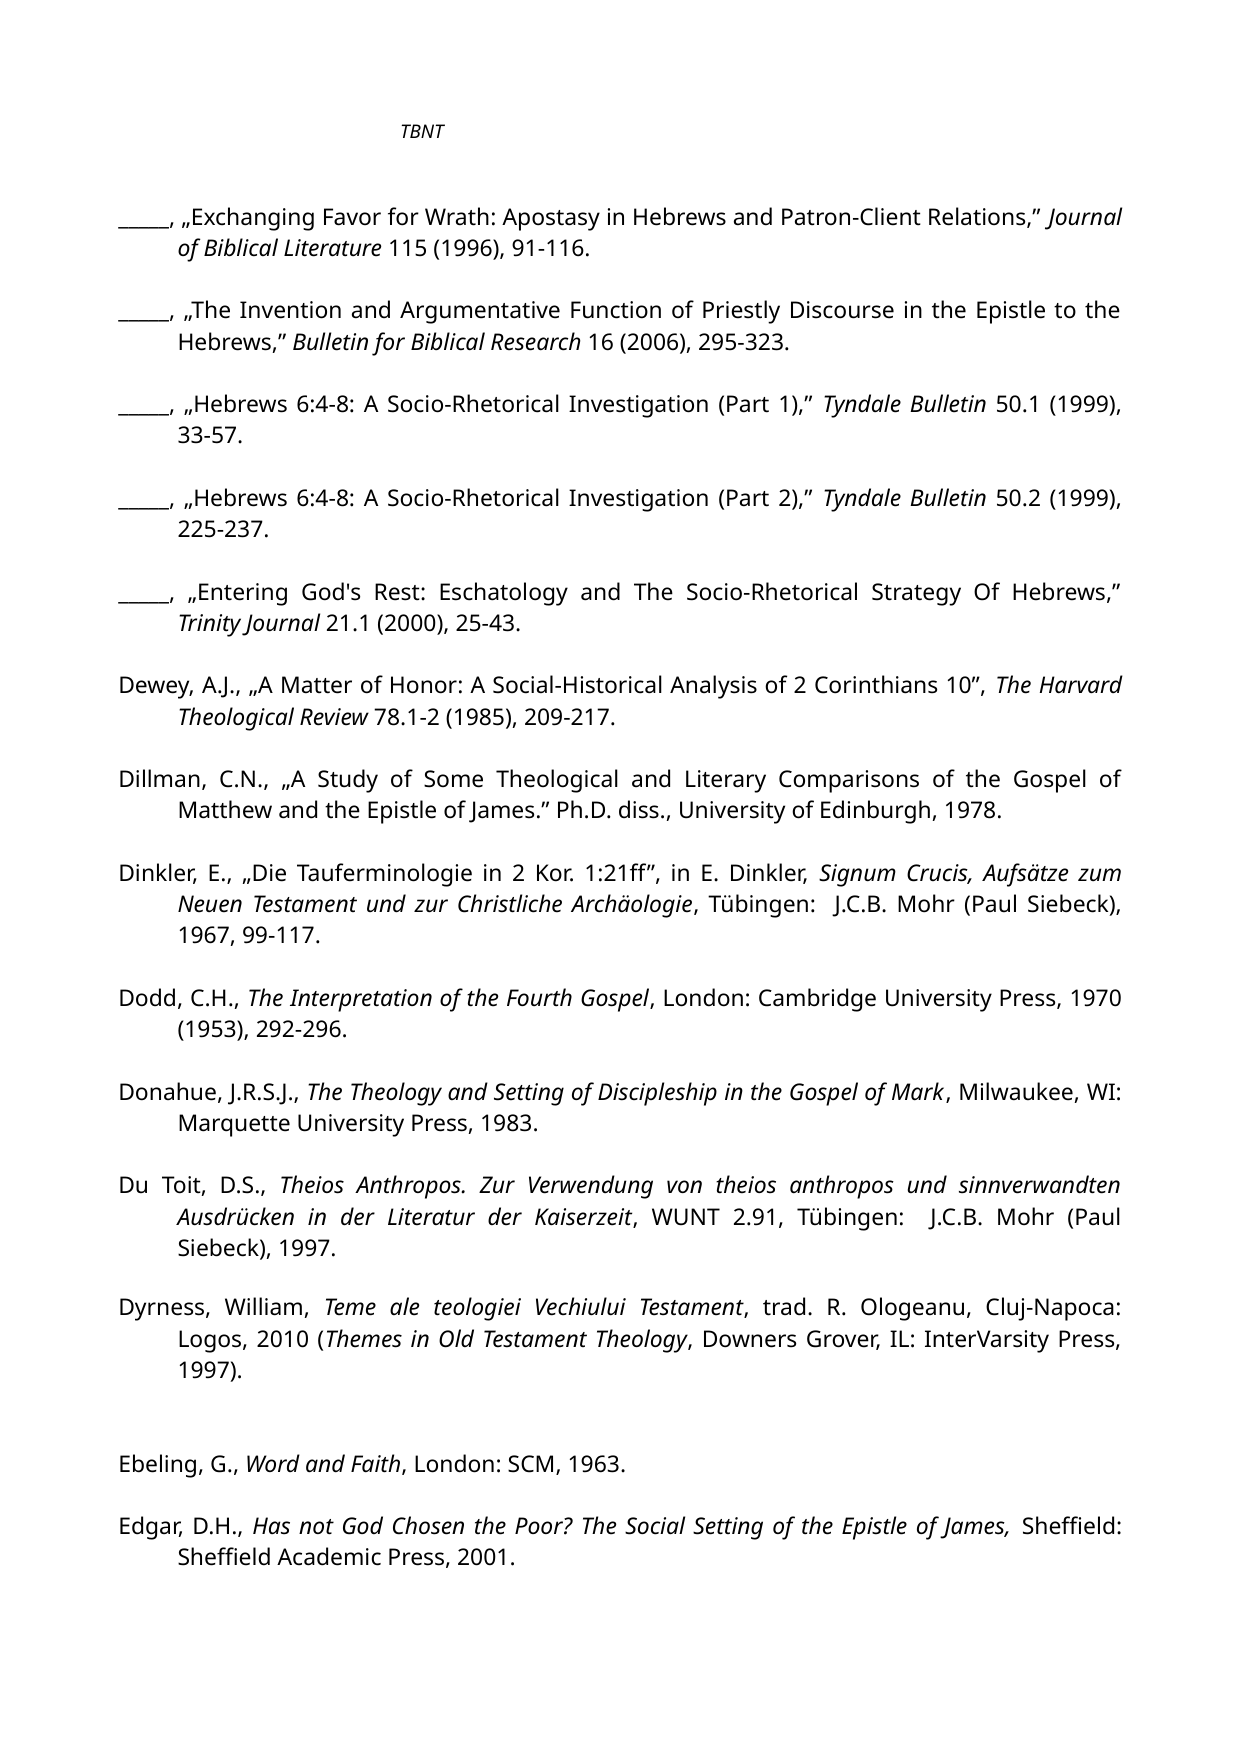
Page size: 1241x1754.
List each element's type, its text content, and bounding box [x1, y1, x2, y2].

text _____, „Entering God's Rest: Eschatology and The Socio-Rhetorical Strategy Of Hebrews,” Trinity Journal 21.1 (2000), 25-43. [118, 575, 1122, 638]
text Dewey, A.J., „A Matter of Honor: A Social-Historical Analysis of 2 Corinthians 10”, The Harvard Theological Review 78.1-2 (1985), 209-217. [118, 669, 1122, 732]
text Dyrness, William, Teme ale teologiei Vechiului Testament, trad. R. Ologeanu, Cluj-Napoca: Logos, 2010 (Themes in Old Testament Theology, Downers Grover, IL: InterVarsity Press, 1997). [118, 1291, 1122, 1385]
text _____, „Hebrews 6:4-8: A Socio-Rhetorical Investigation (Part 1),” Tyndale Bulletin 50.1 (1999), 33-57. [118, 388, 1122, 450]
text Dinkler, E., „Die Tauferminologie in 2 Kor. 1:21ff”, in E. Dinkler, Signum Crucis, Aufsätze zum Neuen Testament und zur Christliche Archäologie, Tübingen: J.C.B. Mohr (Paul Siebeck), 1967, 99-117. [118, 857, 1122, 950]
text Ebeling, G., Word and Faith, London: SCM, 1963. [118, 1448, 1122, 1479]
text Dillman, C.N., „A Study of Some Theological and Literary Comparisons of the Gospel of Matthew and the Epistle of James.” Ph.D. diss., University of Edinburgh, 1978. [118, 763, 1122, 825]
text Donahue, J.R.S.J., The Theology and Setting of Discipleship in the Gospel of Mark, Milwaukee, WI: Marquette University Press, 1983. [118, 1075, 1122, 1138]
text Edgar, D.H., Has not God Chosen the Poor? The Social Setting of the Epistle of James, Sheffield: Sheffield Academic Press, 2001. [118, 1510, 1122, 1573]
text Du Toit, D.S., Theios Anthropos. Zur Verwendung von theios anthropos und sinnverwandten Ausdrücken in der Literatur der Kaiserzeit, WUNT 2.91, Tübingen: J.C.B. Mohr (Paul Siebeck), 1997. [118, 1169, 1122, 1263]
text _____, „Hebrews 6:4-8: A Socio-Rhetorical Investigation (Part 2),” Tyndale Bulletin 50.2 (1999), 225-237. [118, 482, 1122, 544]
text _____, „Exchanging Favor for Wrath: Apostasy in Hebrews and Patron-Client Relations,” Journal of Biblical Literature 115 (1996), 91-116. [118, 200, 1122, 263]
text _____, „The Invention and Argumentative Function of Priestly Discourse in the Epistle to the Hebrews,” Bulletin for Biblical Research 16 (2006), 295-323. [118, 294, 1122, 357]
text Dodd, C.H., The Interpretation of the Fourth Gospel, London: Cambridge University Press, 1970 (1953), 292-296. [118, 982, 1122, 1044]
